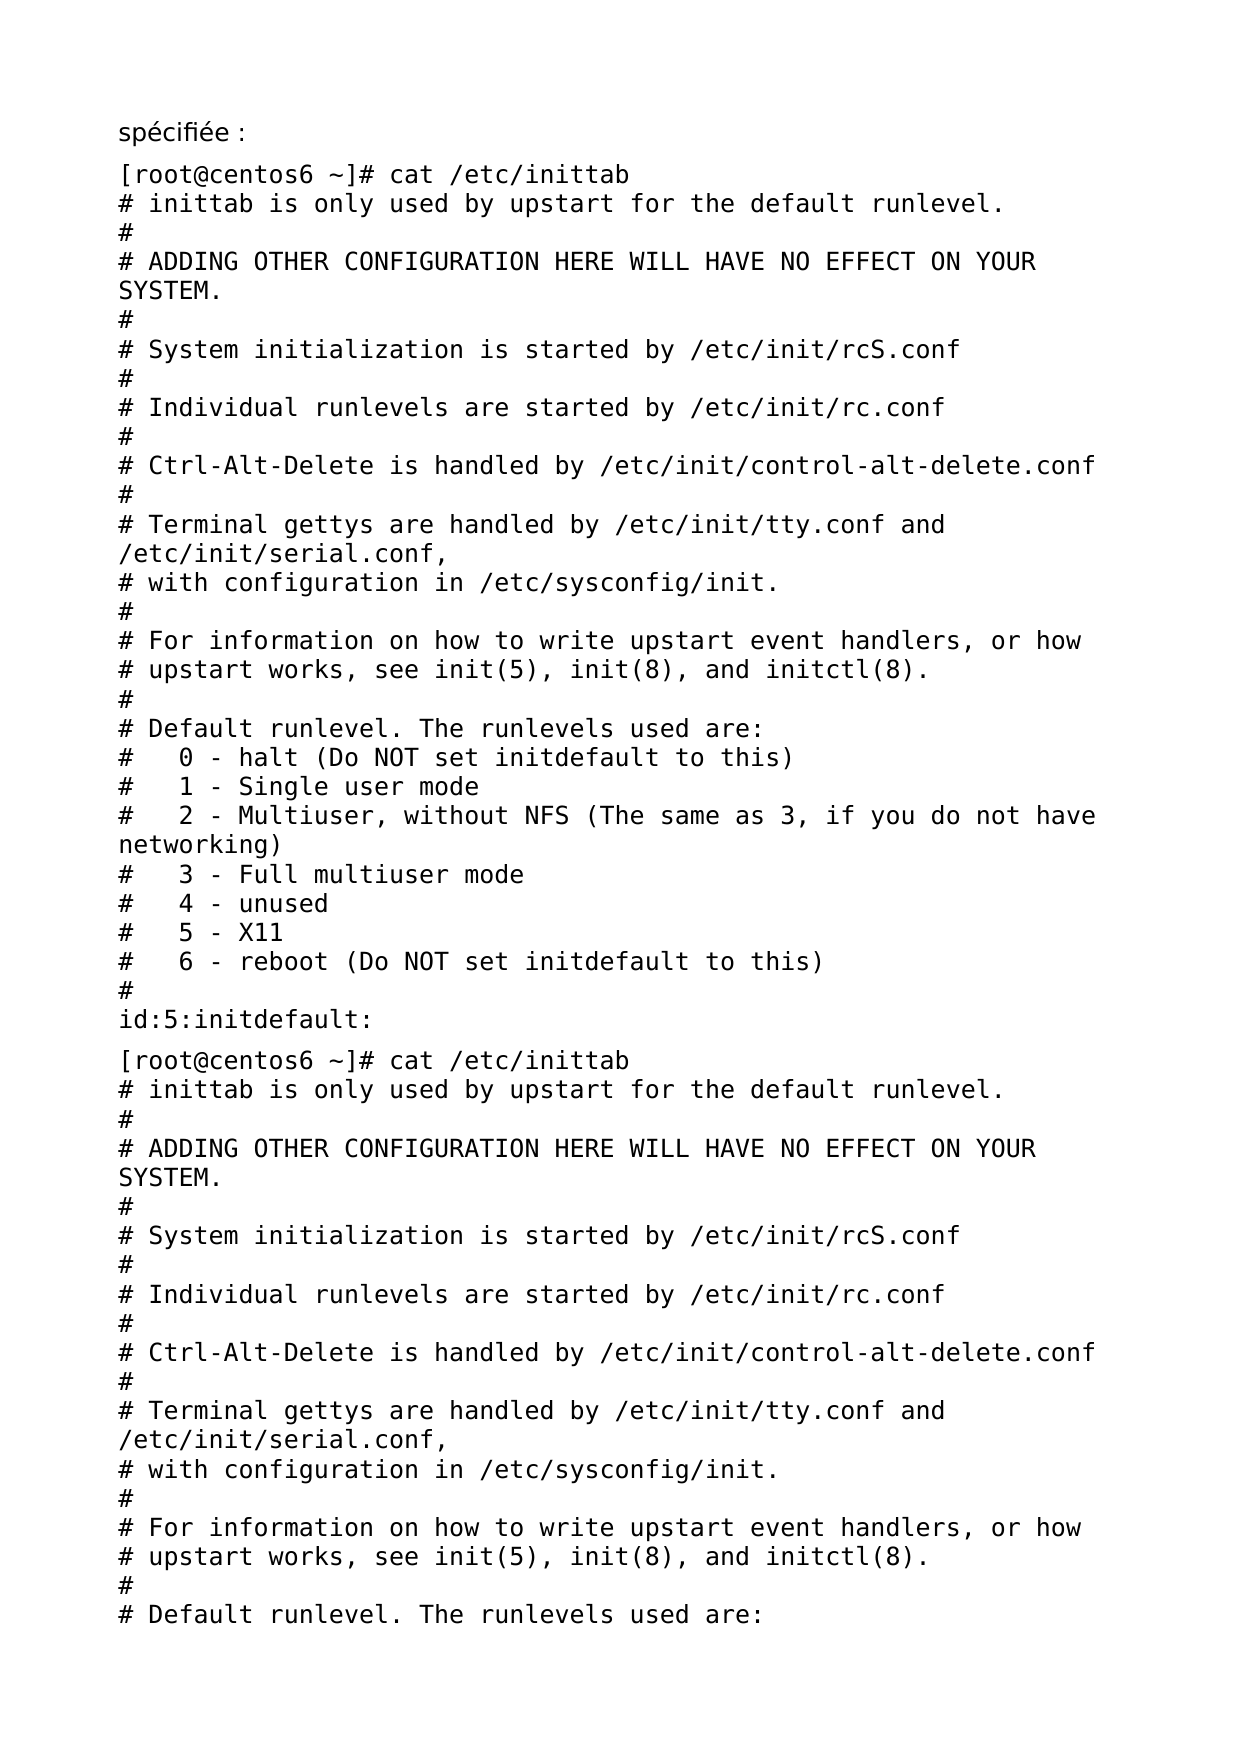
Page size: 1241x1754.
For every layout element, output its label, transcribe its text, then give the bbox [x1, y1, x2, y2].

text [root@centos6 ~]# cat /etc/inittab # inittab is only used by upstart for the default runlevel. # # ADDING OTHER CONFIGURATION HERE WILL HAVE NO EFFECT ON YOUR SYSTEM. # # System initialization is started by /etc/init/rcS.conf # # Individual runlevels are started by /etc/init/rc.conf # # Ctrl-Alt-Delete is handled by /etc/init/control-alt-delete.conf # # Terminal gettys are handled by /etc/init/tty.conf and /etc/init/serial.conf, # with configuration in /etc/sysconfig/init. # # For information on how to write upstart event handlers, or how # upstart works, see init(5), init(8), and initctl(8). # # Default runlevel. The runlevels used are: [118, 1047, 1122, 1630]
text [root@centos6 ~]# cat /etc/inittab # inittab is only used by upstart for the default runlevel. # # ADDING OTHER CONFIGURATION HERE WILL HAVE NO EFFECT ON YOUR SYSTEM. # # System initialization is started by /etc/init/rcS.conf # # Individual runlevels are started by /etc/init/rc.conf # # Ctrl-Alt-Delete is handled by /etc/init/control-alt-delete.conf # # Terminal gettys are handled by /etc/init/tty.conf and /etc/init/serial.conf, # with configuration in /etc/sysconfig/init. # # For information on how to write upstart event handlers, or how # upstart works, see init(5), init(8), and initctl(8). # # Default runlevel. The runlevels used are: # 0 - halt (Do NOT set initdefault to this) # 1 - Single user mode # 2 - Multiuser, without NFS (The same as 3, if you do not have networking) # 3 - Full multiuser mode # 4 - unused # 5 - X11 # 6 - reboot (Do NOT set initdefault to this) # id:5:initdefault: [118, 160, 1122, 1035]
text spécifiée : [118, 118, 1122, 147]
